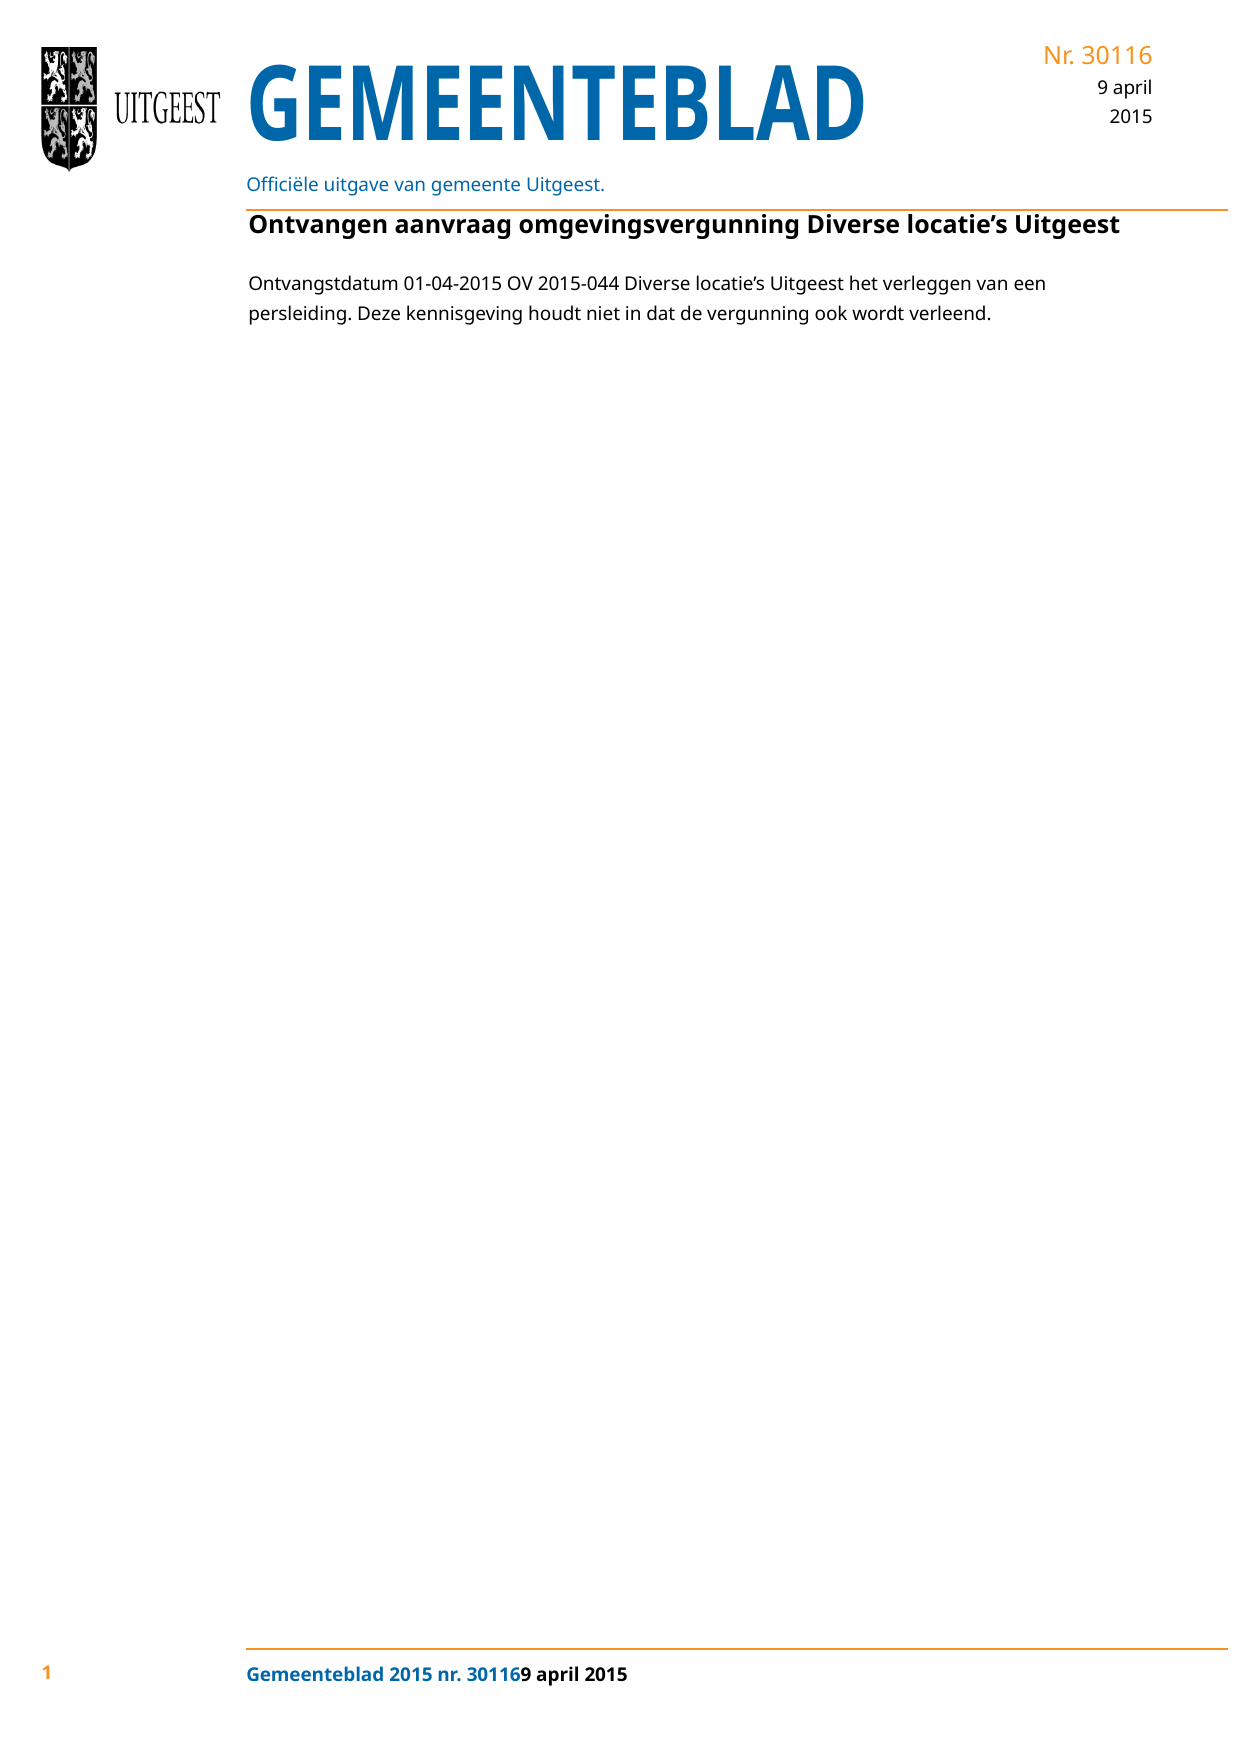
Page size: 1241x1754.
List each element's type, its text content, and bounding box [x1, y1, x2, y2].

picture [41, 47, 231, 172]
text Ontvangen aanvraag omgevingsvergunning Diverse locatie’s Uitgeest [248, 211, 1152, 241]
text Ontvangstdatum 01-04-2015 OV 2015-044 Diverse locatie’s Uitgeest het verleggen van een persleiding. Deze kennisgeving houdt niet in dat de vergunning ook wordt verleend. [248, 270, 1152, 326]
